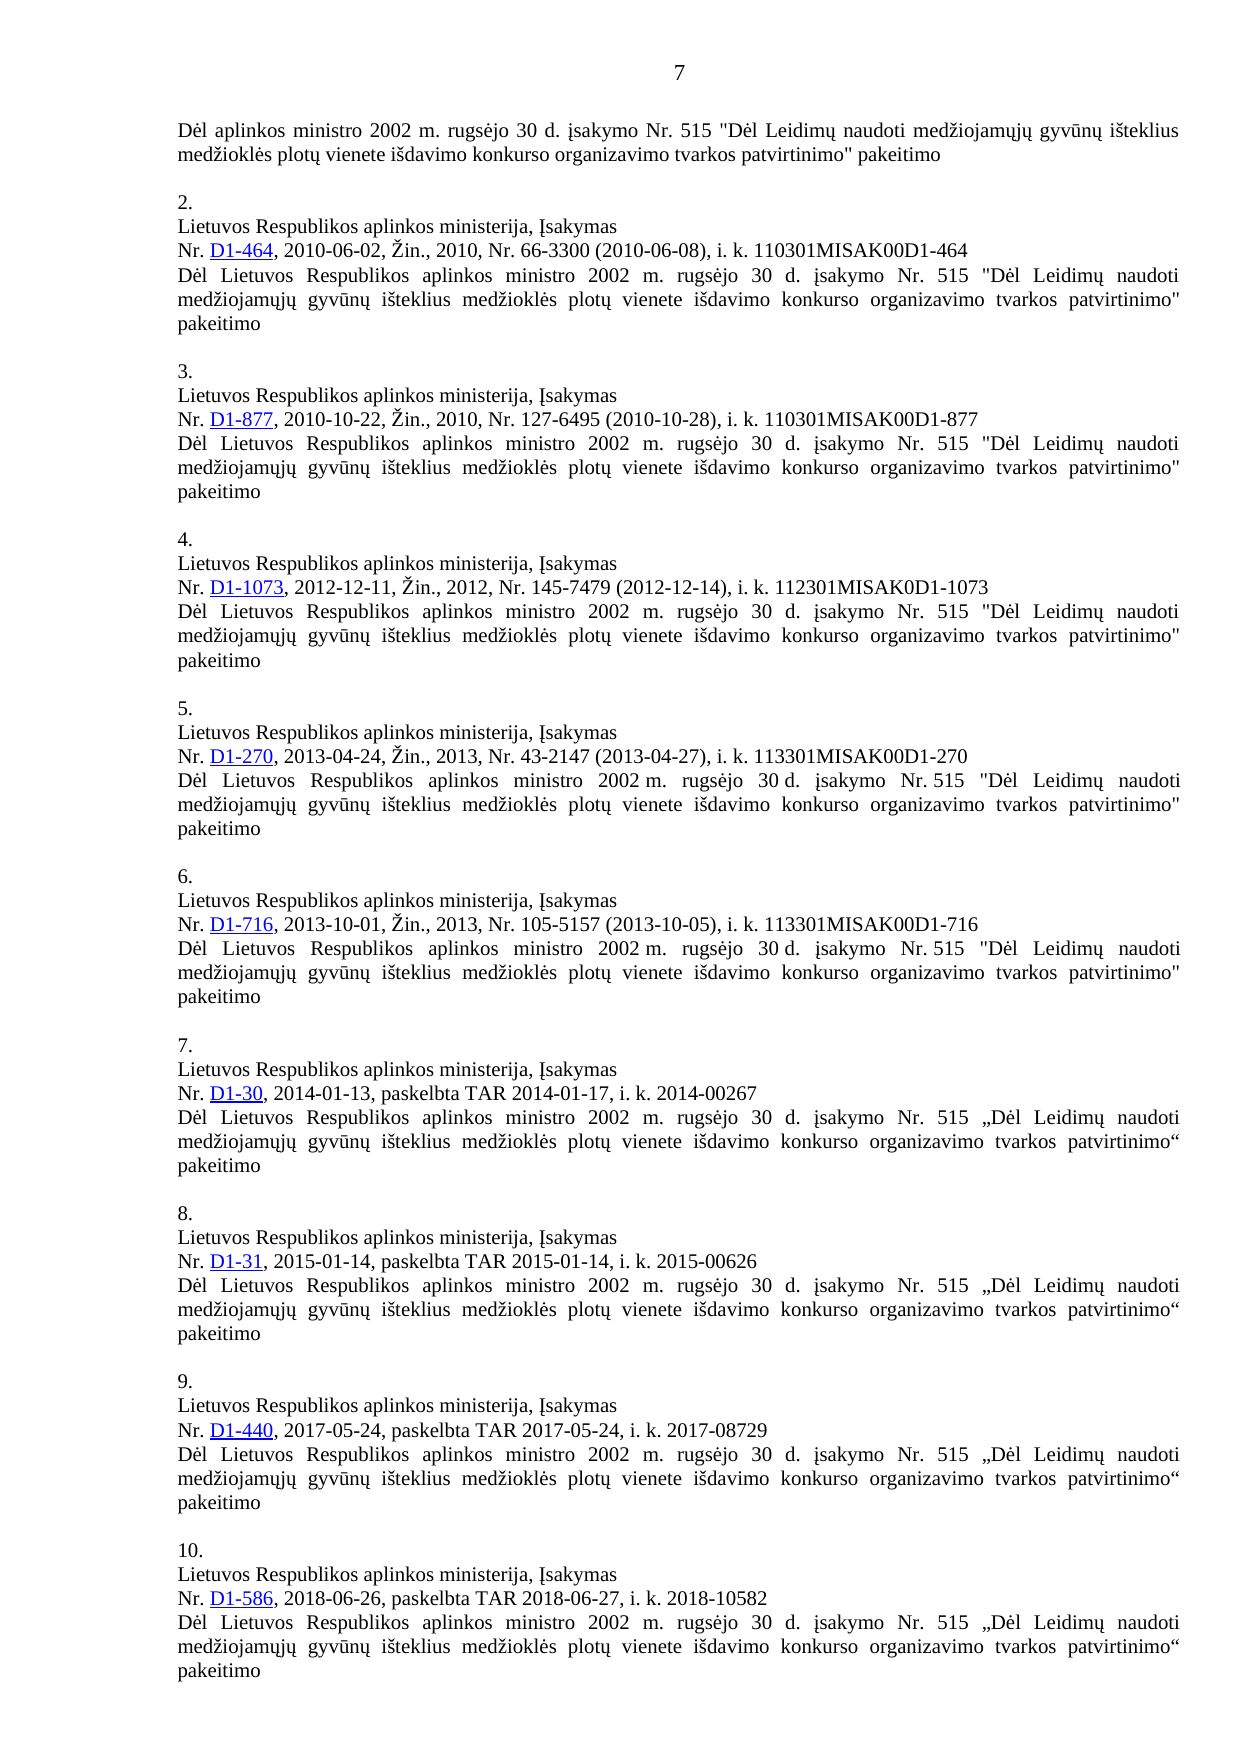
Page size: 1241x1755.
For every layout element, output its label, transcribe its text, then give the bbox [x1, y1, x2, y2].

text Lietuvos Respublikos aplinkos ministerija, Įsakymas [177, 720, 1181, 744]
text 8. [177, 1201, 1181, 1225]
text Dėl Lietuvos Respublikos aplinkos ministro 2002 m. rugsėjo 30 d. įsakymo Nr. 515 "Dėl Leidimų naudoti medžiojamųjų gyvūnų išteklius medžioklės plotų vienete išdavimo konkurso organizavimo tvarkos patvirtinimo" pakeitimo [177, 431, 1181, 503]
text 6. [177, 864, 1181, 888]
text Dėl Lietuvos Respublikos aplinkos ministro 2002 m. rugsėjo 30 d. įsakymo Nr. 515 „Dėl Leidimų naudoti medžiojamųjų gyvūnų išteklius medžioklės plotų vienete išdavimo konkurso organizavimo tvarkos patvirtinimo“ pakeitimo [177, 1442, 1181, 1514]
text 4. [177, 527, 1181, 551]
text Lietuvos Respublikos aplinkos ministerija, Įsakymas [177, 214, 1181, 238]
text 10. [177, 1538, 1181, 1562]
text 2. [177, 190, 1181, 214]
text Lietuvos Respublikos aplinkos ministerija, Įsakymas [177, 1225, 1181, 1249]
text Lietuvos Respublikos aplinkos ministerija, Įsakymas [177, 383, 1181, 407]
text Dėl Lietuvos Respublikos aplinkos ministro 2002 m. rugsėjo 30 d. įsakymo Nr. 515 "Dėl Leidimų naudoti medžiojamųjų gyvūnų išteklius medžioklės plotų vienete išdavimo konkurso organizavimo tvarkos patvirtinimo" pakeitimo [177, 768, 1181, 840]
text Lietuvos Respublikos aplinkos ministerija, Įsakymas [177, 1057, 1181, 1081]
text Nr. D1-31, 2015-01-14, paskelbta TAR 2015-01-14, i. k. 2015-00626 [177, 1249, 1181, 1273]
text Nr. D1-270, 2013-04-24, Žin., 2013, Nr. 43-2147 (2013-04-27), i. k. 113301MISAK00D1-270 [177, 744, 1181, 768]
text Lietuvos Respublikos aplinkos ministerija, Įsakymas [177, 1562, 1181, 1586]
text 5. [177, 696, 1181, 720]
text Nr. D1-877, 2010-10-22, Žin., 2010, Nr. 127-6495 (2010-10-28), i. k. 110301MISAK00D1-877 [177, 407, 1181, 431]
text Nr. D1-30, 2014-01-13, paskelbta TAR 2014-01-17, i. k. 2014-00267 [177, 1081, 1181, 1105]
text Dėl Lietuvos Respublikos aplinkos ministro 2002 m. rugsėjo 30 d. įsakymo Nr. 515 „Dėl Leidimų naudoti medžiojamųjų gyvūnų išteklius medžioklės plotų vienete išdavimo konkurso organizavimo tvarkos patvirtinimo“ pakeitimo [177, 1610, 1181, 1682]
text Dėl aplinkos ministro 2002 m. rugsėjo 30 d. įsakymo Nr. 515 "Dėl Leidimų naudoti medžiojamųjų gyvūnų išteklius medžioklės plotų vienete išdavimo konkurso organizavimo tvarkos patvirtinimo" pakeitimo [177, 118, 1181, 166]
text Nr. D1-464, 2010-06-02, Žin., 2010, Nr. 66-3300 (2010-06-08), i. k. 110301MISAK00D1-464 [177, 238, 1181, 262]
text Nr. D1-1073, 2012-12-11, Žin., 2012, Nr. 145-7479 (2012-12-14), i. k. 112301MISAK0D1-1073 [177, 575, 1181, 599]
text 9. [177, 1369, 1181, 1393]
text Nr. D1-716, 2013-10-01, Žin., 2013, Nr. 105-5157 (2013-10-05), i. k. 113301MISAK00D1-716 [177, 912, 1181, 936]
text Lietuvos Respublikos aplinkos ministerija, Įsakymas [177, 1393, 1181, 1417]
text Lietuvos Respublikos aplinkos ministerija, Įsakymas [177, 551, 1181, 575]
text 7. [177, 1032, 1181, 1057]
text Dėl Lietuvos Respublikos aplinkos ministro 2002 m. rugsėjo 30 d. įsakymo Nr. 515 "Dėl Leidimų naudoti medžiojamųjų gyvūnų išteklius medžioklės plotų vienete išdavimo konkurso organizavimo tvarkos patvirtinimo" pakeitimo [177, 262, 1181, 335]
text Lietuvos Respublikos aplinkos ministerija, Įsakymas [177, 888, 1181, 912]
text Dėl Lietuvos Respublikos aplinkos ministro 2002 m. rugsėjo 30 d. įsakymo Nr. 515 "Dėl Leidimų naudoti medžiojamųjų gyvūnų išteklius medžioklės plotų vienete išdavimo konkurso organizavimo tvarkos patvirtinimo" pakeitimo [177, 599, 1181, 672]
text Nr. D1-440, 2017-05-24, paskelbta TAR 2017-05-24, i. k. 2017-08729 [177, 1417, 1181, 1442]
text Dėl Lietuvos Respublikos aplinkos ministro 2002 m. rugsėjo 30 d. įsakymo Nr. 515 "Dėl Leidimų naudoti medžiojamųjų gyvūnų išteklius medžioklės plotų vienete išdavimo konkurso organizavimo tvarkos patvirtinimo" pakeitimo [177, 936, 1181, 1008]
text 3. [177, 359, 1181, 383]
text Nr. D1-586, 2018-06-26, paskelbta TAR 2018-06-27, i. k. 2018-10582 [177, 1586, 1181, 1610]
text Dėl Lietuvos Respublikos aplinkos ministro 2002 m. rugsėjo 30 d. įsakymo Nr. 515 „Dėl Leidimų naudoti medžiojamųjų gyvūnų išteklius medžioklės plotų vienete išdavimo konkurso organizavimo tvarkos patvirtinimo“ pakeitimo [177, 1273, 1181, 1345]
text Dėl Lietuvos Respublikos aplinkos ministro 2002 m. rugsėjo 30 d. įsakymo Nr. 515 „Dėl Leidimų naudoti medžiojamųjų gyvūnų išteklius medžioklės plotų vienete išdavimo konkurso organizavimo tvarkos patvirtinimo“ pakeitimo [177, 1105, 1181, 1177]
